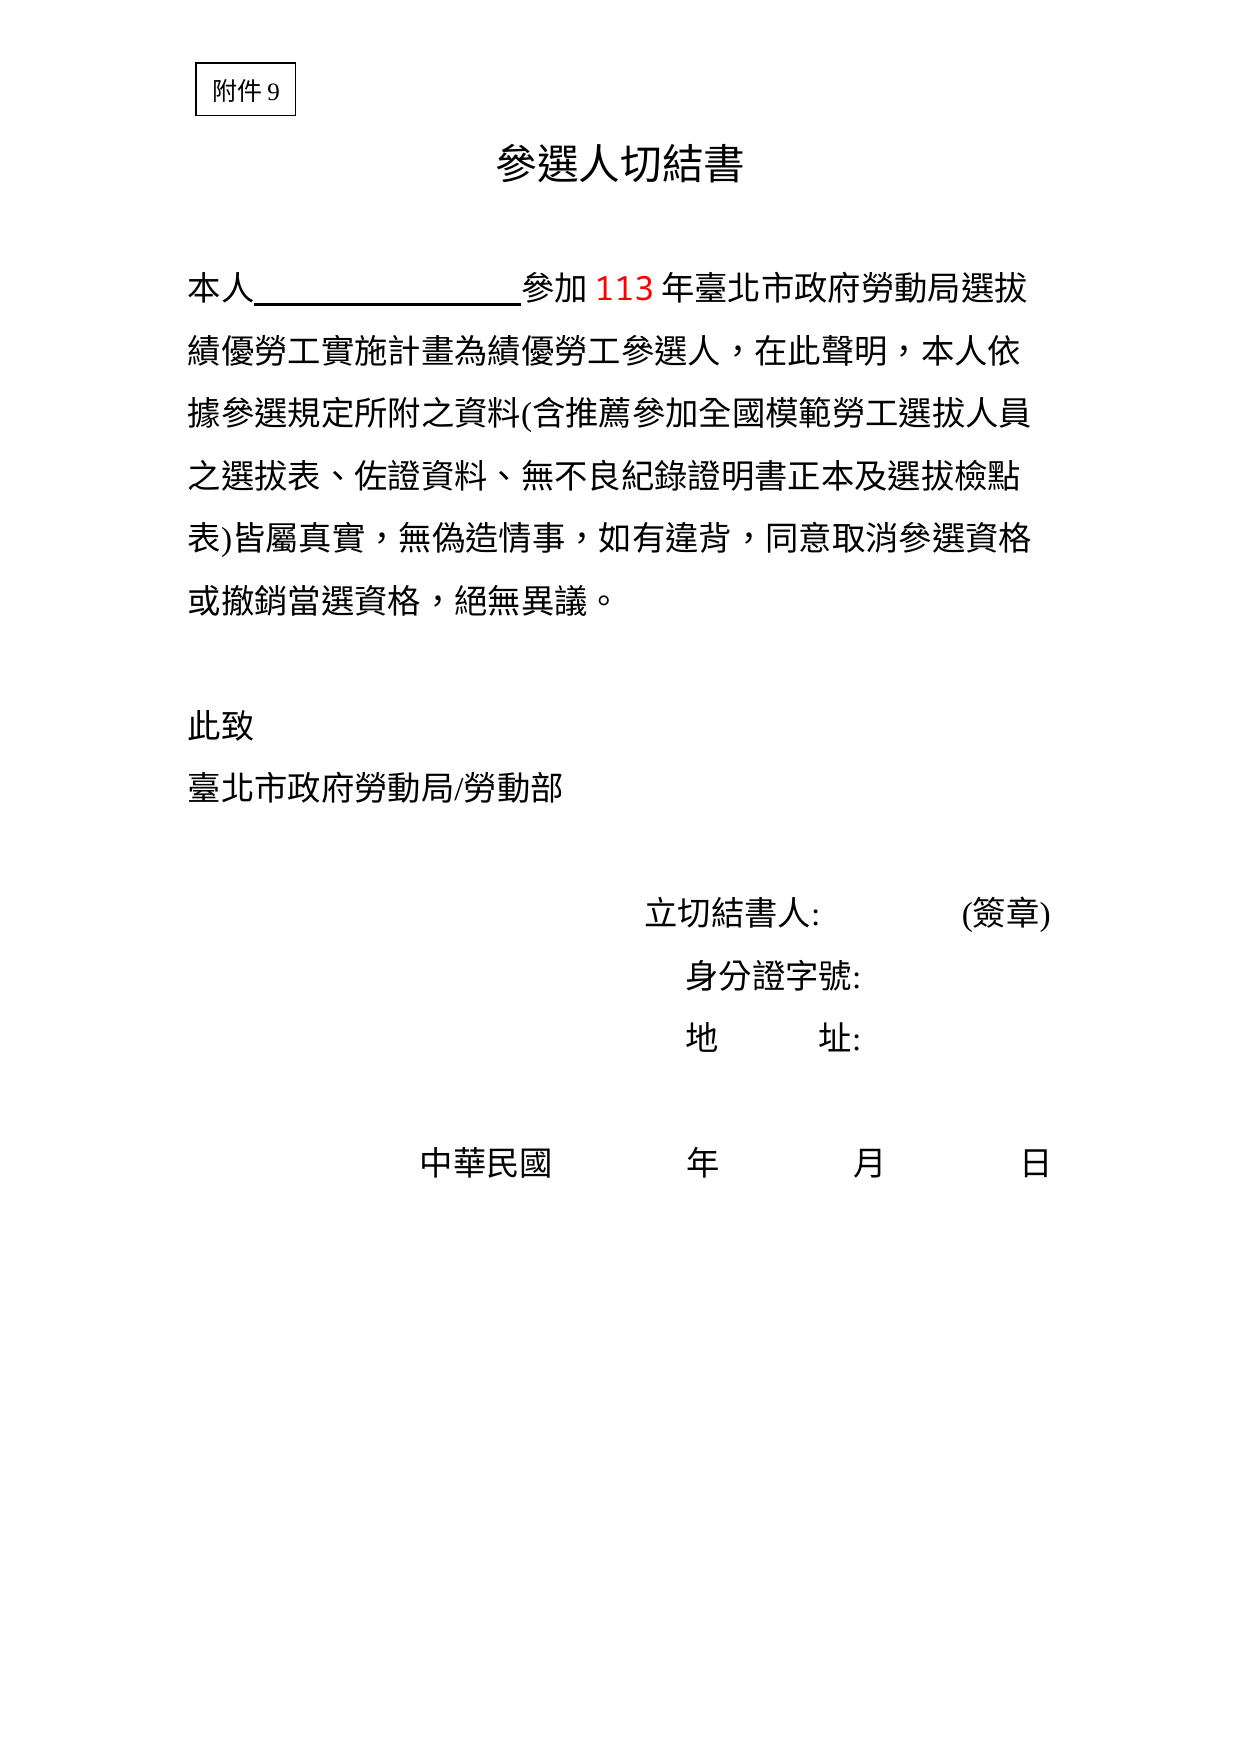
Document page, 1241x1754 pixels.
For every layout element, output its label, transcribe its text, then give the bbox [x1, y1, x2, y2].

text 臺北市政府勞動局/勞動部 [187, 744, 1053, 807]
text 身分證字號: [187, 932, 1053, 994]
text 立切結書人: (簽章) [187, 869, 1059, 932]
text 地 址: [187, 994, 1053, 1057]
text 參選人切結書 [187, 119, 1053, 182]
text 此致 [187, 682, 1053, 744]
text [197, 64, 295, 115]
text 附件9 [212, 71, 280, 107]
text 中華民國 年 月 日 [187, 1119, 1053, 1182]
text 本人 參加113年臺北市政府勞動局選拔績優勞工實施計畫為績優勞工參選人，在此聲明，本人依據參選規定所附之資料(含推薦參加全國模範勞工選拔人員之選拔表、佐證資料、無不良紀錄證明書正本及選拔檢點表)皆屬真實，無偽造情事，如有違背，同意取消參選資格或撤銷當選資格，絕無異議。 [187, 244, 1053, 619]
